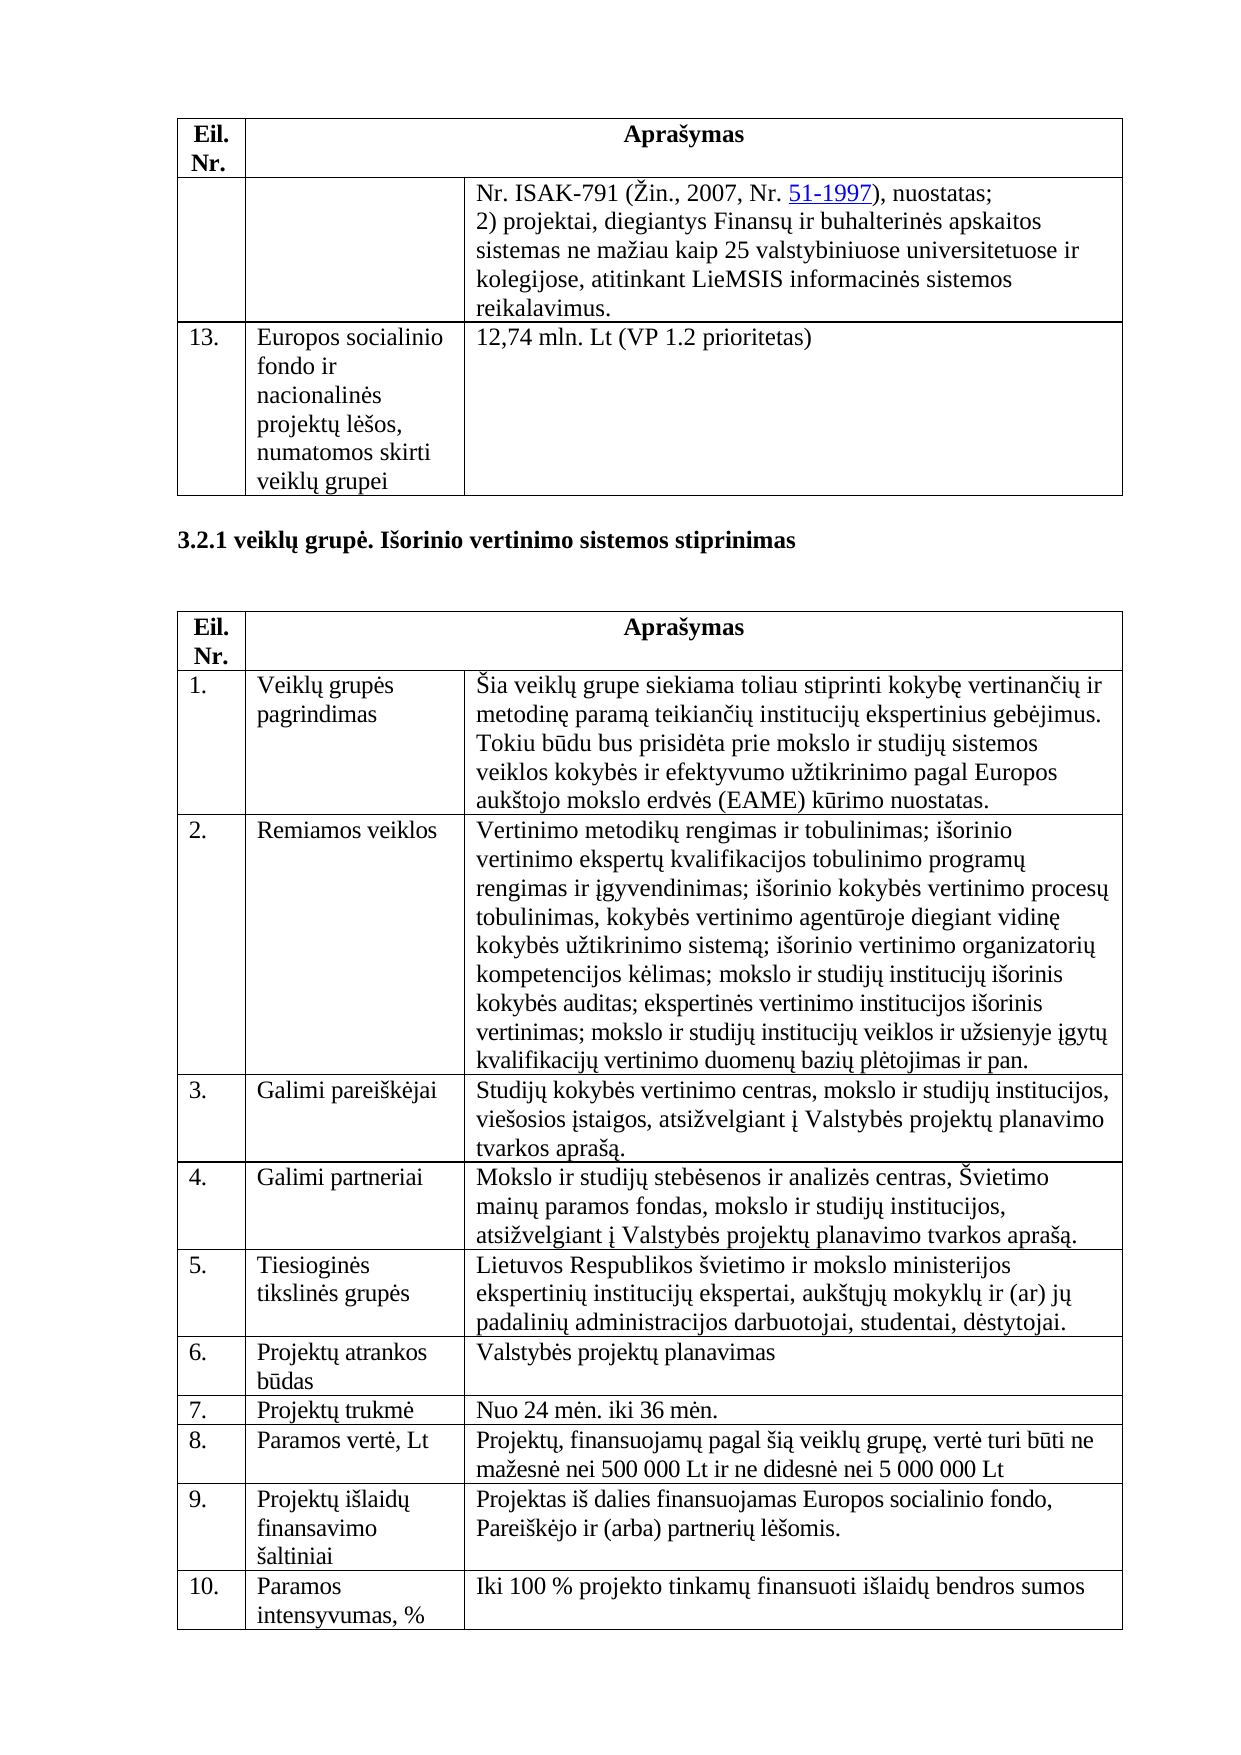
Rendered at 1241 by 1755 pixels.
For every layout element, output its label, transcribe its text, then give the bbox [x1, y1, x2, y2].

table_cell 13. [178, 323, 245, 495]
table_cell Europos socialinio fondo ir nacionalinės projektų lėšos, numatomos skirti veiklų grupei [246, 323, 464, 495]
table_cell Projektas iš dalies finansuojamas Europos socialinio fondo, Pareiškėjo ir (arba) partnerių lėšomis. [465, 1484, 1122, 1570]
table_cell Paramos vertė, Lt [246, 1425, 464, 1483]
table_cell Projektų, finansuojamų pagal šią veiklų grupę, vertė turi būti ne mažesnė nei 500 000 Lt ir ne didesnė nei 5 000 000 Lt [465, 1425, 1122, 1483]
table_cell 6. [178, 1337, 245, 1394]
text 3.2.1 veiklų grupė. Išorinio vertinimo sistemos stiprinimas [177, 525, 1181, 553]
table_cell 12,74 mln. Lt (VP 1.2 prioritetas) [465, 323, 1122, 495]
table_cell Studijų kokybės vertinimo centras, mokslo ir studijų institucijos, viešosios įstaigos, atsižvelgiant į Valstybės projektų planavimo tvarkos aprašą. [465, 1075, 1122, 1161]
table_cell 7. [178, 1396, 245, 1424]
table_header Eil. Nr. [178, 612, 245, 669]
table_cell [178, 178, 245, 321]
table_cell Iki 100 % projekto tinkamų finansuoti išlaidų bendros sumos [465, 1571, 1122, 1629]
table_cell 9. [178, 1484, 245, 1570]
table_cell 10. [178, 1571, 245, 1629]
table_cell Remiamos veiklos [246, 815, 464, 1074]
table_cell Lietuvos Respublikos švietimo ir mokslo ministerijos ekspertinių institucijų ekspertai, aukštųjų mokyklų ir (ar) jų padalinių administracijos darbuotojai, studentai, dėstytojai. [465, 1250, 1122, 1336]
table_header Eil. Nr. [178, 119, 245, 177]
table_cell 3. [178, 1075, 245, 1161]
table_cell Vertinimo metodikų rengimas ir tobulinimas; išorinio vertinimo ekspertų kvalifikacijos tobulinimo programų rengimas ir įgyvendinimas; išorinio kokybės vertinimo procesų tobulinimas, kokybės vertinimo agentūroje diegiant vidinę kokybės užtikrinimo sistemą; išorinio vertinimo organizatorių kompetencijos kėlimas; mokslo ir studijų institucijų išorinis kokybės auditas; ekspertinės vertinimo institucijos išorinis vertinimas; mokslo ir studijų institucijų veiklos ir užsienyje įgytų kvalifikacijų vertinimo duomenų bazių plėtojimas ir pan. [465, 815, 1122, 1074]
table_cell Veiklų grupės pagrindimas [246, 671, 464, 814]
table_cell Projektų trukmė [246, 1396, 464, 1424]
table_header Aprašymas [246, 119, 1122, 177]
table_cell Projektų išlaidų finansavimo šaltiniai [246, 1484, 464, 1570]
table_cell Galimi partneriai [246, 1163, 464, 1249]
table_cell [246, 178, 464, 321]
table_cell Šia veiklų grupe siekiama toliau stiprinti kokybę vertinančių ir metodinę paramą teikiančių institucijų ekspertinius gebėjimus. Tokiu būdu bus prisidėta prie mokslo ir studijų sistemos veiklos kokybės ir efektyvumo užtikrinimo pagal Europos aukštojo mokslo erdvės (EAME) kūrimo nuostatas. [465, 671, 1122, 814]
table_cell 5. [178, 1250, 245, 1336]
table_cell Paramos intensyvumas, % [246, 1571, 464, 1629]
table_cell Galimi pareiškėjai [246, 1075, 464, 1161]
table_cell Projektų atrankos būdas [246, 1337, 464, 1394]
table_header Aprašymas [246, 612, 1122, 669]
table_cell 1. [178, 671, 245, 814]
table_cell Valstybės projektų planavimas [465, 1337, 1122, 1394]
table_cell 8. [178, 1425, 245, 1483]
table_cell 2. [178, 815, 245, 1074]
table_cell Nr. ISAK-791 (Žin., 2007, Nr. 51-1997), nuostatas; 2) projektai, diegiantys Finansų ir buhalterinės apskaitos sistemas ne mažiau kaip 25 valstybiniuose universitetuose ir kolegijose, atitinkant LieMSIS informacinės sistemos reikalavimus. [465, 178, 1122, 321]
table_cell Nuo 24 mėn. iki 36 mėn. [465, 1396, 1122, 1424]
table_cell Tiesioginės tikslinės grupės [246, 1250, 464, 1336]
table_cell 4. [178, 1163, 245, 1249]
table_cell Mokslo ir studijų stebėsenos ir analizės centras, Švietimo mainų paramos fondas, mokslo ir studijų institucijos, atsižvelgiant į Valstybės projektų planavimo tvarkos aprašą. [465, 1163, 1122, 1249]
